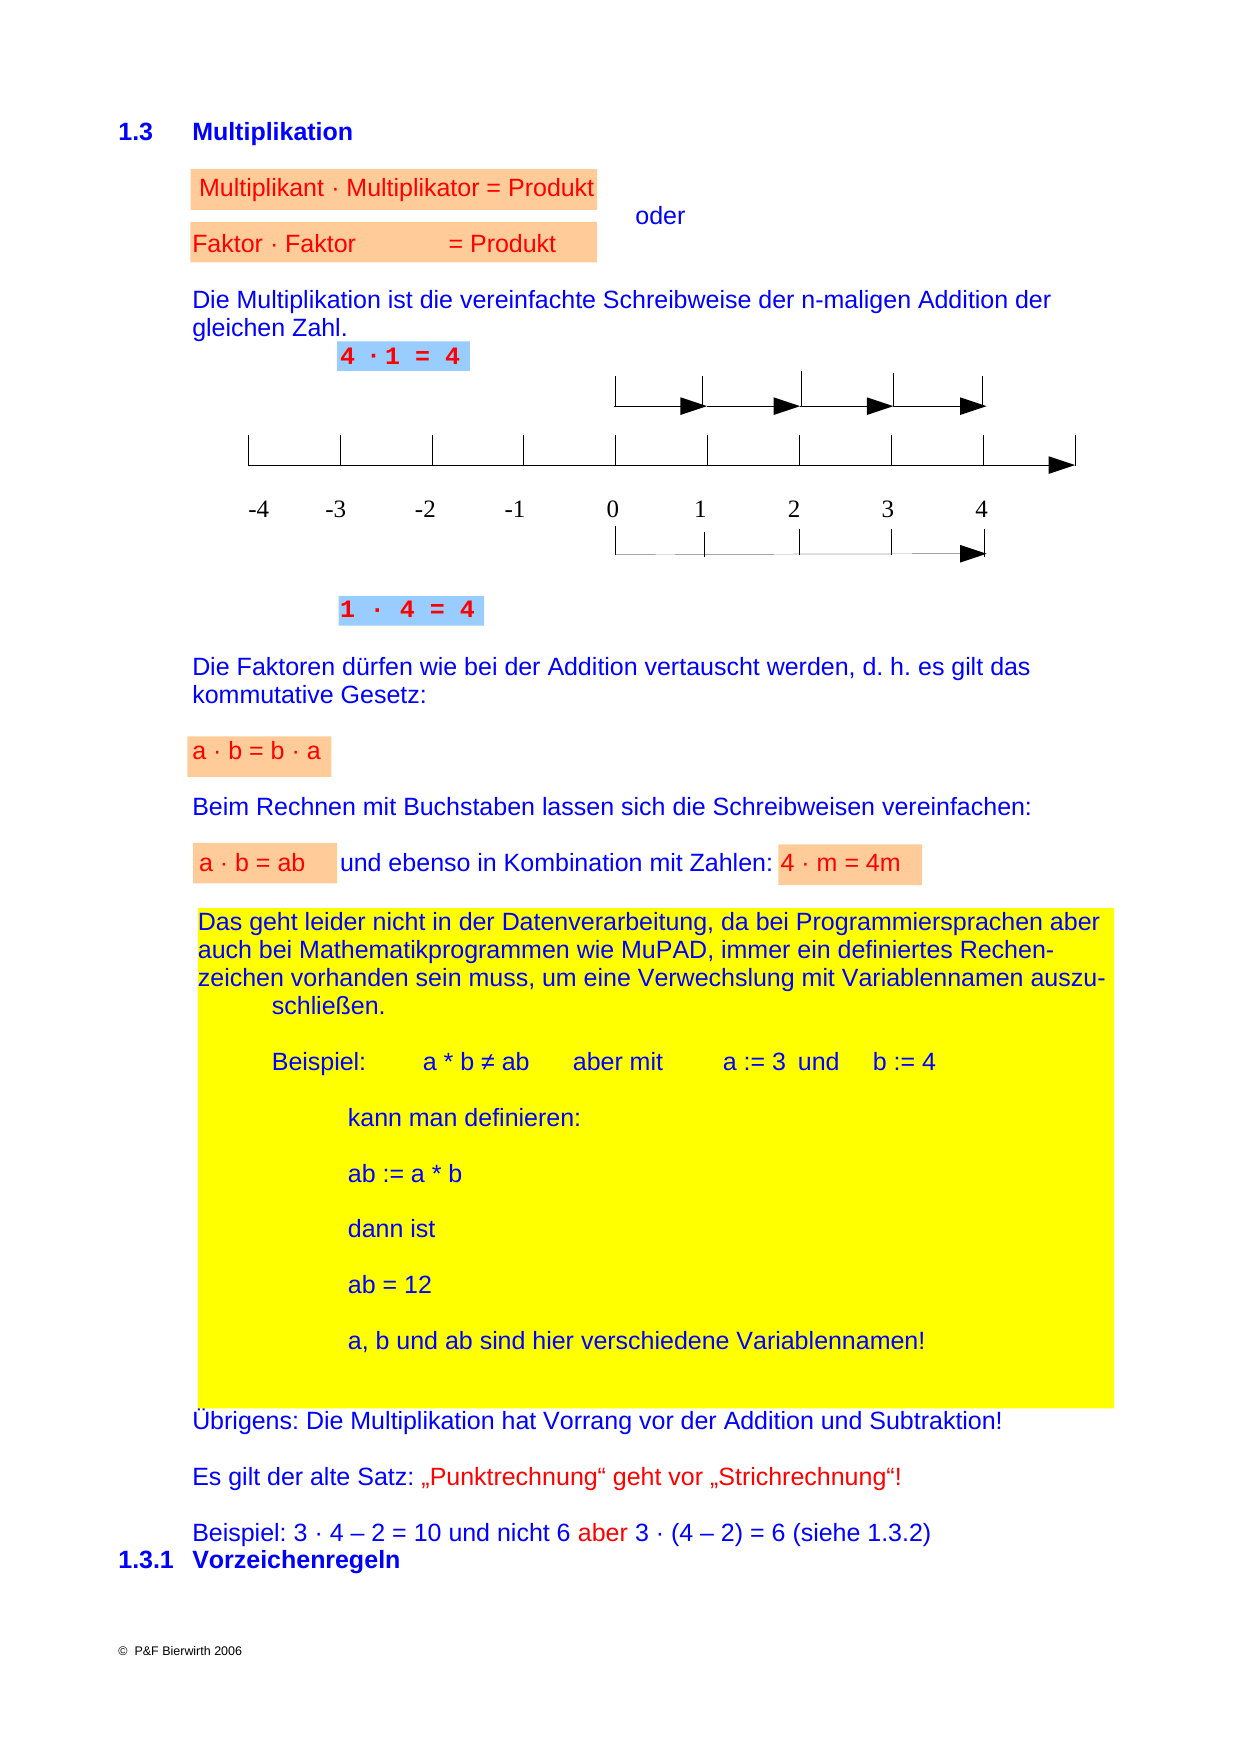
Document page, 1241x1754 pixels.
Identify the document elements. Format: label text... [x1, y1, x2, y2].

text 1.3.1 Vorzeichenregeln [118, 1546, 1122, 1574]
text oder [118, 202, 1122, 230]
text Die Faktoren dürfen wie bei der Addition vertauscht werden, d. h. es gilt das kommutative Gesetz: [118, 653, 1122, 737]
text 1 · 4 = 4 [118, 595, 1122, 653]
text Faktor · Faktor = Produkt [118, 230, 190, 258]
text Beispiel: 3 · 4 – 2 = 10 und nicht 6 aber 3 · (4 – 2) = 6 (siehe 1.3.2) [118, 1518, 1122, 1546]
text Die Multiplikation ist die vereinfachte Schreibweise der n-maligen Addition der gleichen Zahl. [118, 286, 1122, 341]
text Multiplikant · Multiplikator = Produkt [598, 174, 1122, 202]
text a · b = b · a Beim Rechnen mit Buchstaben lassen sich die Schreibweisen vereinfachen: a · b = ab und ebenso in Kombination mit Zahlen: 4 · m = 4m [118, 737, 1122, 932]
text 4 · 1 = 4 [118, 341, 1122, 372]
text Multiplikant · Multiplikator = Produkt [118, 174, 190, 202]
text Faktor · Faktor = Produkt [597, 230, 1122, 258]
text Übrigens: Die Multiplikation hat Vorrang vor der Addition und Subtraktion! Es gilt der alte Satz: „Punktrechnung“ geht vor „Strichrechnung“! [118, 1407, 1122, 1490]
text 1.3 Multiplikation [118, 118, 1122, 146]
